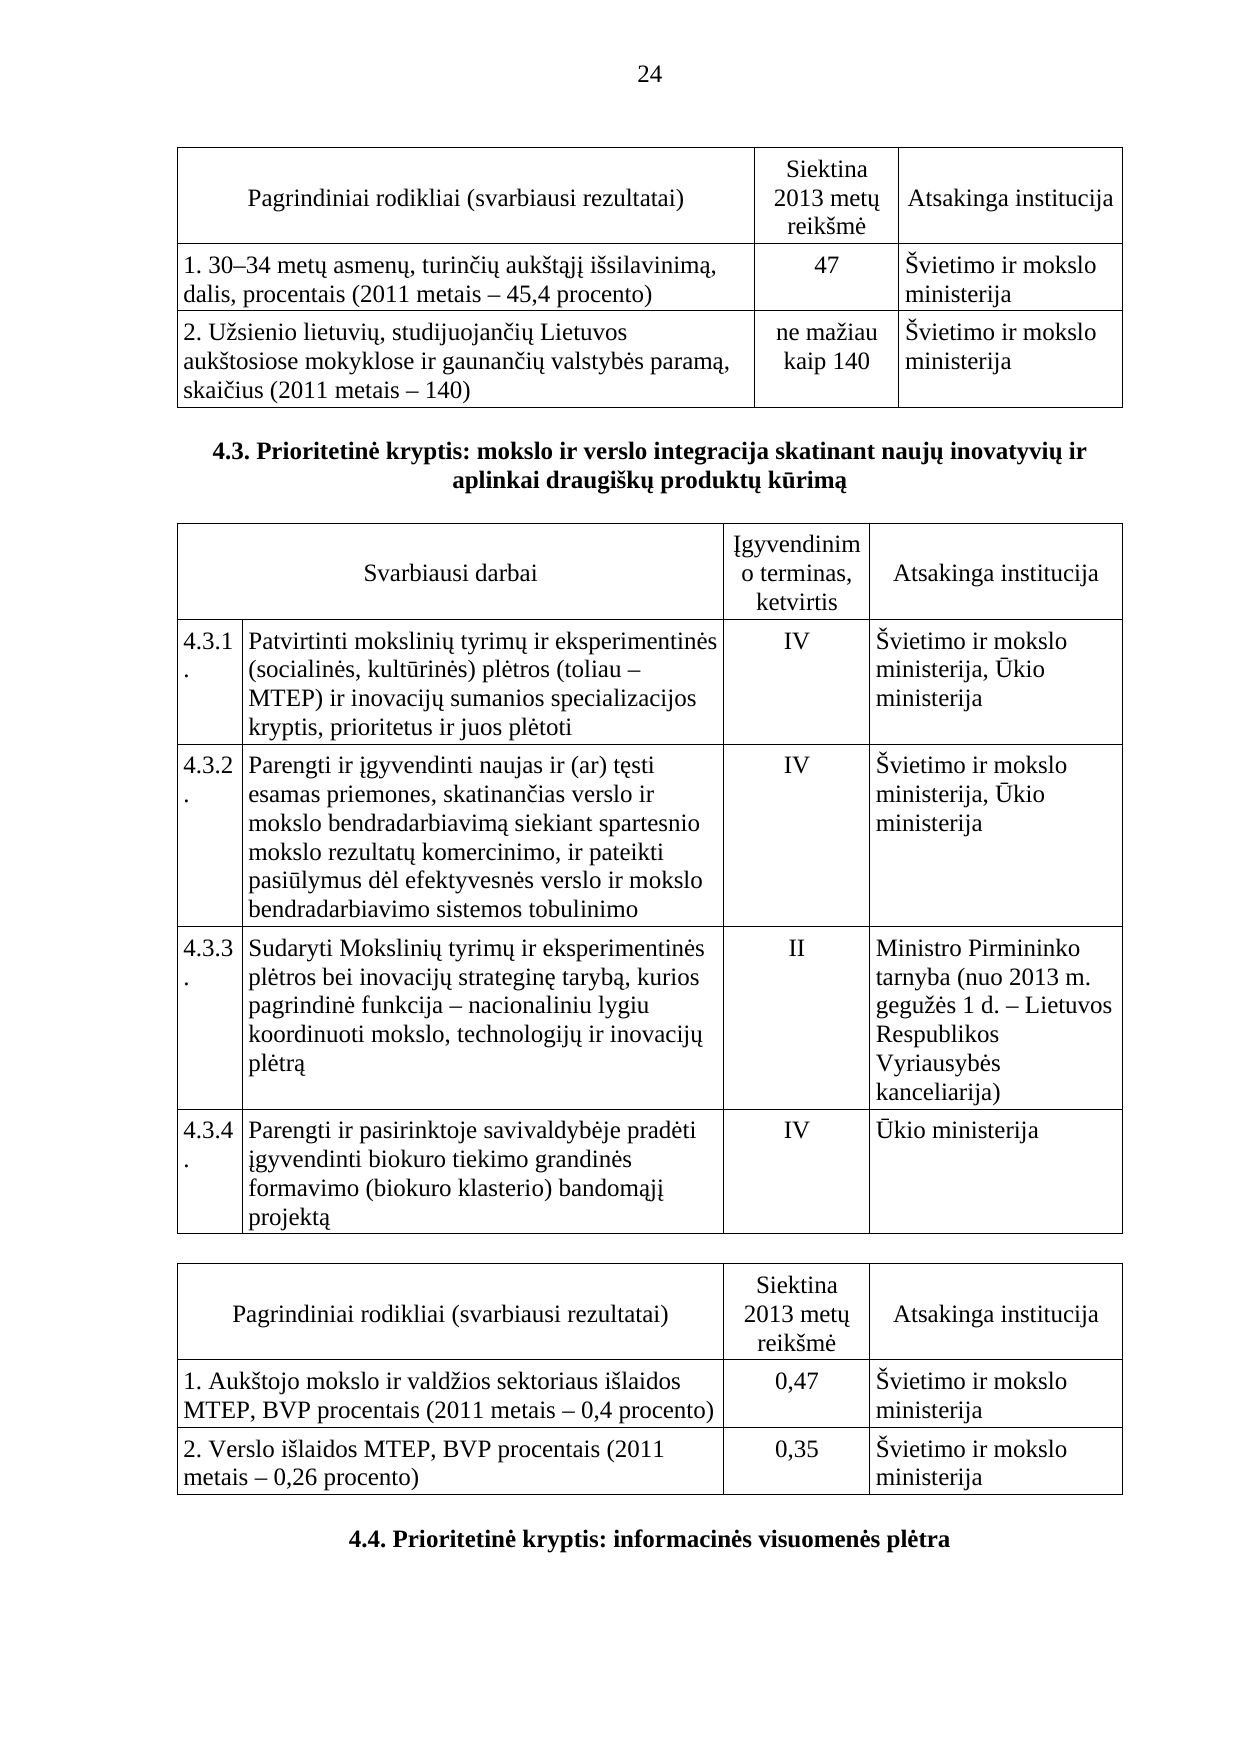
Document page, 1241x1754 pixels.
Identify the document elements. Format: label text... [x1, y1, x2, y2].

table_header Svarbiausi darbai [178, 524, 723, 619]
table_cell 2. Užsienio lietuvių, studijuojančių Lietuvos aukštosiose mokyklose ir gaunančių valstybės paramą, skaičius (2011 metais – 140) [178, 311, 754, 407]
table_cell 47 [755, 244, 898, 310]
table_cell Švietimo ir mokslo ministerija, Ūkio ministerija [870, 745, 1122, 926]
table_header Siektina 2013 metų reikšmė [755, 148, 898, 243]
table_cell 4.3.1. [178, 620, 242, 744]
table_cell 2. Verslo išlaidos MTEP, BVP procentais (2011 metais – 0,26 procento) [178, 1428, 723, 1494]
table_cell IV [724, 1110, 869, 1233]
table_cell ne mažiau kaip 140 [755, 311, 898, 407]
table_cell IV [724, 745, 869, 926]
table_cell Parengti ir įgyvendinti naujas ir (ar) tęsti esamas priemones, skatinančias verslo ir mokslo bendradarbiavimą siekiant spartesnio mokslo rezultatų komercinimo, ir pateikti pasiūlymus dėl efektyvesnės verslo ir mokslo bendradarbiavimo sistemos tobulinimo [243, 745, 723, 926]
table_cell Švietimo ir mokslo ministerija [870, 1360, 1122, 1427]
text 4.3. Prioritetinė kryptis: mokslo ir verslo integracija skatinant naujų inovatyvių ir aplinkai draugiškų produktų kūrimą [177, 436, 1122, 494]
table_cell 0,47 [724, 1360, 869, 1427]
table_cell Parengti ir pasirinktoje savivaldybėje pradėti įgyvendinti biokuro tiekimo grandinės formavimo (biokuro klasterio) bandomąjį projektą [243, 1110, 723, 1233]
table_header Atsakinga institucija [899, 148, 1122, 243]
table_cell Ūkio ministerija [870, 1110, 1122, 1233]
table_cell 0,35 [724, 1428, 869, 1494]
table_cell Sudaryti Mokslinių tyrimų ir eksperimentinės plėtros bei inovacijų strateginę tarybą, kurios pagrindinė funkcija – nacionaliniu lygiu koordinuoti mokslo, technologijų ir inovacijų plėtrą [243, 927, 723, 1108]
table_cell Švietimo ir mokslo ministerija [899, 311, 1122, 407]
table_cell 4.3.2. [178, 745, 242, 926]
table_cell 4.3.4. [178, 1110, 242, 1233]
table_header Pagrindiniai rodikliai (svarbiausi rezultatai) [178, 148, 754, 243]
table_cell Švietimo ir mokslo ministerija [870, 1428, 1122, 1494]
table_header Atsakinga institucija [870, 1264, 1122, 1359]
table_cell 1. Aukštojo mokslo ir valdžios sektoriaus išlaidos MTEP, BVP procentais (2011 metais – 0,4 procento) [178, 1360, 723, 1427]
table_header Įgyvendinimo terminas, ketvirtis [724, 524, 869, 619]
table_header Atsakinga institucija [870, 524, 1122, 619]
table_cell Švietimo ir mokslo ministerija [899, 244, 1122, 310]
table_cell II [724, 927, 869, 1108]
table_cell 1. 30–34 metų asmenų, turinčių aukštąjį išsilavinimą, dalis, procentais (2011 metais – 45,4 procento) [178, 244, 754, 310]
table_cell IV [724, 620, 869, 744]
table_header Siektina 2013 metų reikšmė [724, 1264, 869, 1359]
table_cell Švietimo ir mokslo ministerija, Ūkio ministerija [870, 620, 1122, 744]
table_cell Ministro Pirmininko tarnyba (nuo 2013 m. gegužės 1 d. – Lietuvos Respublikos Vyriausybės kanceliarija) [870, 927, 1122, 1108]
table_header Pagrindiniai rodikliai (svarbiausi rezultatai) [178, 1264, 723, 1359]
text 4.4. Prioritetinė kryptis: informacinės visuomenės plėtra [177, 1524, 1122, 1553]
table_cell Patvirtinti mokslinių tyrimų ir eksperimentinės (socialinės, kultūrinės) plėtros (toliau – MTEP) ir inovacijų sumanios specializacijos kryptis, prioritetus ir juos plėtoti [243, 620, 723, 744]
table_cell 4.3.3. [178, 927, 242, 1108]
